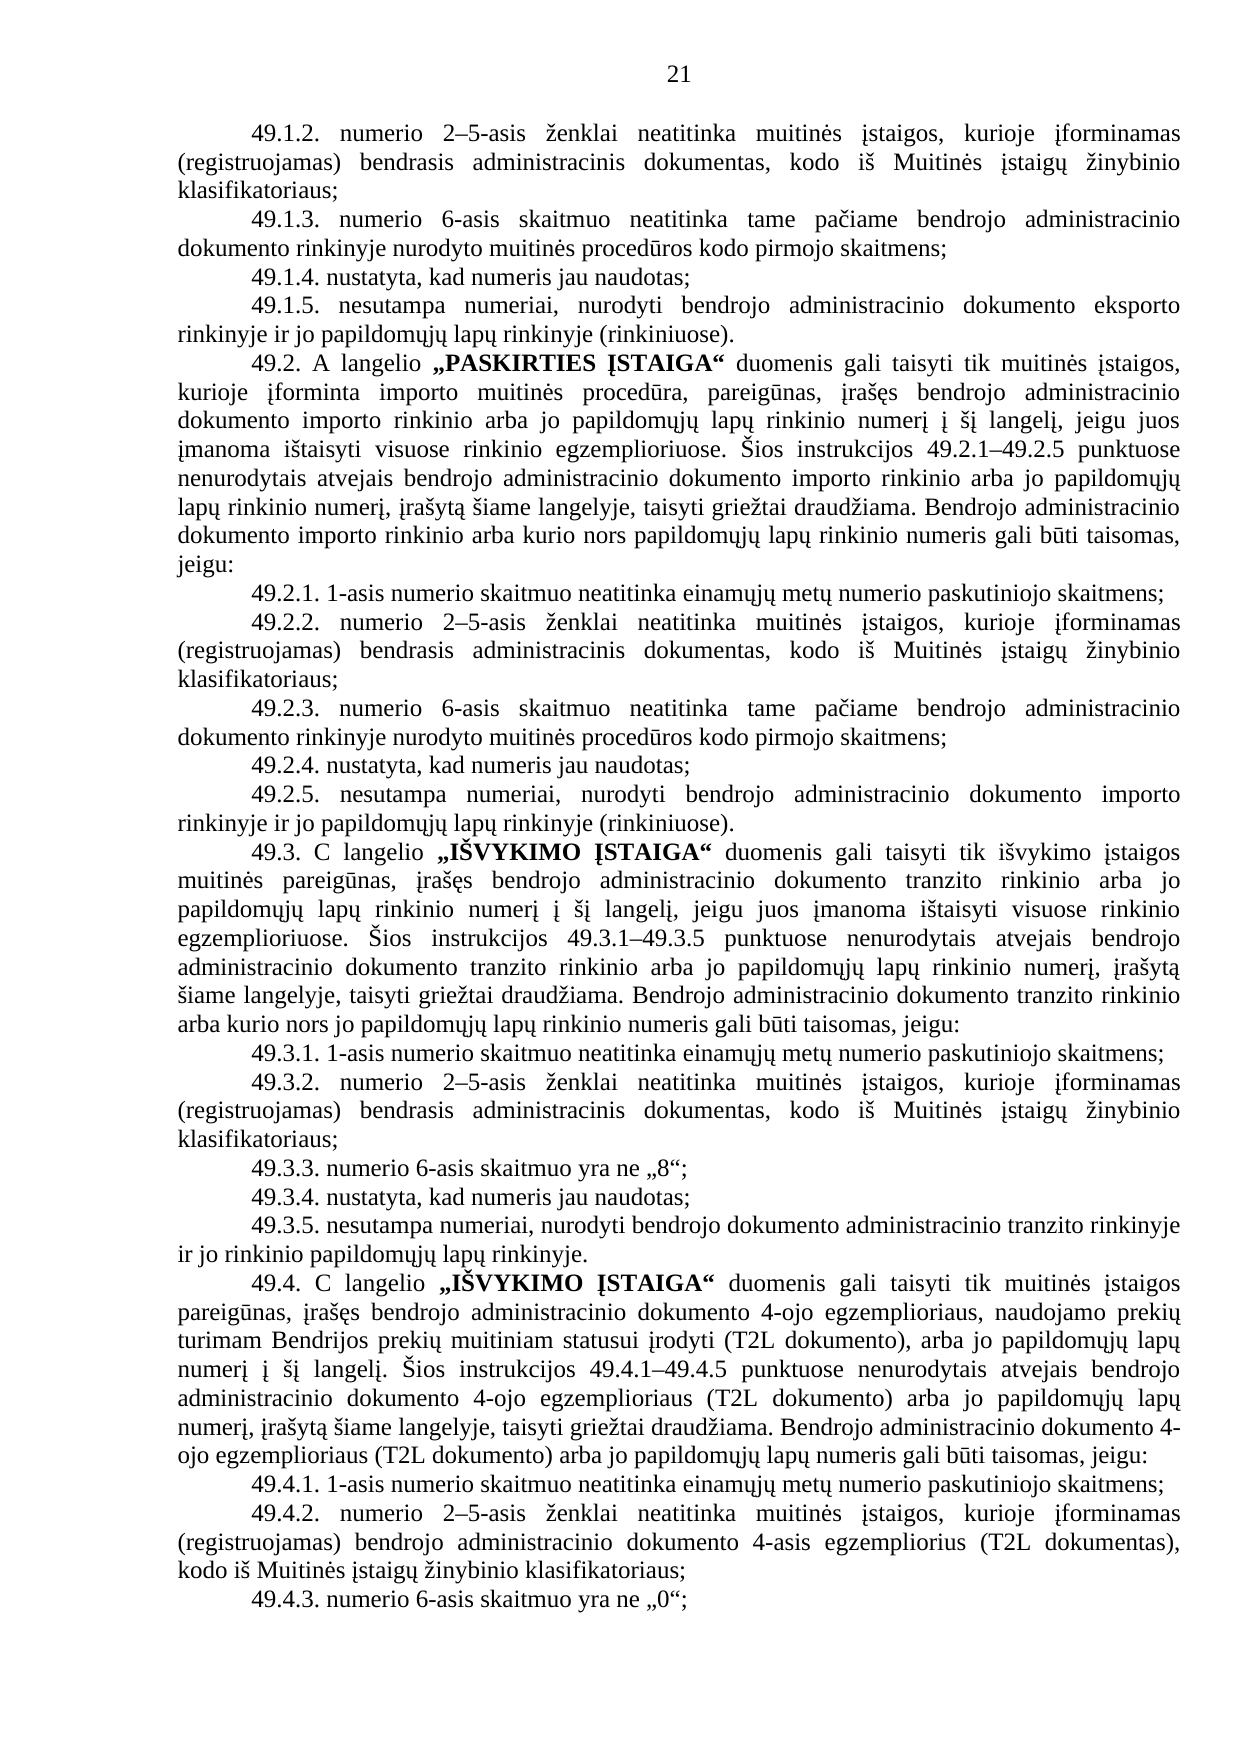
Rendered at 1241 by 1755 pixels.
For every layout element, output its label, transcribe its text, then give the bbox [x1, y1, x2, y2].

text 49.1.3. numerio 6-asis skaitmuo neatitinka tame pačiame bendrojo administracinio dokumento rinkinyje nurodyto muitinės procedūros kodo pirmojo skaitmens; [177, 204, 1181, 262]
text 49.3.1. 1-asis numerio skaitmuo neatitinka einamųjų metų numerio paskutiniojo skaitmens; [177, 1038, 1181, 1067]
text 49.2.1. 1-asis numerio skaitmuo neatitinka einamųjų metų numerio paskutiniojo skaitmens; [177, 578, 1181, 607]
text 49.4.3. numerio 6-asis skaitmuo yra ne „0“; [177, 1584, 1181, 1613]
text 49.2.4. nustatyta, kad numeris jau naudotas; [177, 751, 1181, 779]
text 49.3.2. numerio 2–5-asis ženklai neatitinka muitinės įstaigos, kurioje įforminamas (registruojamas) bendrasis administracinis dokumentas, kodo iš Muitinės įstaigų žinybinio klasifikatoriaus; [177, 1067, 1181, 1153]
text 49.1.4. nustatyta, kad numeris jau naudotas; [177, 262, 1181, 291]
text 49.1.5. nesutampa numeriai, nurodyti bendrojo administracinio dokumento eksporto rinkinyje ir jo papildomųjų lapų rinkinyje (rinkiniuose). [177, 291, 1181, 348]
text 49.4.2. numerio 2–5-asis ženklai neatitinka muitinės įstaigos, kurioje įforminamas (registruojamas) bendrojo administracinio dokumento 4-asis egzempliorius (T2L dokumentas), kodo iš Muitinės įstaigų žinybinio klasifikatoriaus; [177, 1498, 1181, 1584]
text 49.2.3. numerio 6-asis skaitmuo neatitinka tame pačiame bendrojo administracinio dokumento rinkinyje nurodyto muitinės procedūros kodo pirmojo skaitmens; [177, 693, 1181, 751]
text 49.4.1. 1-asis numerio skaitmuo neatitinka einamųjų metų numerio paskutiniojo skaitmens; [177, 1469, 1181, 1498]
text 49.1.2. numerio 2–5-asis ženklai neatitinka muitinės įstaigos, kurioje įforminamas (registruojamas) bendrasis administracinis dokumentas, kodo iš Muitinės įstaigų žinybinio klasifikatoriaus; [177, 118, 1181, 204]
text 49.2.2. numerio 2–5-asis ženklai neatitinka muitinės įstaigos, kurioje įforminamas (registruojamas) bendrasis administracinis dokumentas, kodo iš Muitinės įstaigų žinybinio klasifikatoriaus; [177, 607, 1181, 693]
text 49.2.5. nesutampa numeriai, nurodyti bendrojo administracinio dokumento importo rinkinyje ir jo papildomųjų lapų rinkinyje (rinkiniuose). [177, 779, 1181, 837]
text 49.4. C langelio „IŠVYKIMO ĮSTAIGA“ duomenis gali taisyti tik muitinės įstaigos pareigūnas, įrašęs bendrojo administracinio dokumento 4-ojo egzemplioriaus, naudojamo prekių turimam Bendrijos prekių muitiniam statusui įrodyti (T2L dokumento), arba jo papildomųjų lapų numerį į šį langelį. Šios instrukcijos 49.4.1–49.4.5 punktuose nenurodytais atvejais bendrojo administracinio dokumento 4-ojo egzemplioriaus (T2L dokumento) arba jo papildomųjų lapų numerį, įrašytą šiame langelyje, taisyti griežtai draudžiama. Bendrojo administracinio dokumento 4-ojo egzemplioriaus (T2L dokumento) arba jo papildomųjų lapų numeris gali būti taisomas, jeigu: [177, 1268, 1181, 1469]
text 49.3.3. numerio 6-asis skaitmuo yra ne „8“; [177, 1153, 1181, 1182]
text 49.2. A langelio „PASKIRTIES ĮSTAIGA“ duomenis gali taisyti tik muitinės įstaigos, kurioje įforminta importo muitinės procedūra, pareigūnas, įrašęs bendrojo administracinio dokumento importo rinkinio arba jo papildomųjų lapų rinkinio numerį į šį langelį, jeigu juos įmanoma ištaisyti visuose rinkinio egzemplioriuose. Šios instrukcijos 49.2.1–49.2.5 punktuose nenurodytais atvejais bendrojo administracinio dokumento importo rinkinio arba jo papildomųjų lapų rinkinio numerį, įrašytą šiame langelyje, taisyti griežtai draudžiama. Bendrojo administracinio dokumento importo rinkinio arba kurio nors papildomųjų lapų rinkinio numeris gali būti taisomas, jeigu: [177, 348, 1181, 578]
text 49.3. C langelio „IŠVYKIMO ĮSTAIGA“ duomenis gali taisyti tik išvykimo įstaigos muitinės pareigūnas, įrašęs bendrojo administracinio dokumento tranzito rinkinio arba jo papildomųjų lapų rinkinio numerį į šį langelį, jeigu juos įmanoma ištaisyti visuose rinkinio egzemplioriuose. Šios instrukcijos 49.3.1–49.3.5 punktuose nenurodytais atvejais bendrojo administracinio dokumento tranzito rinkinio arba jo papildomųjų lapų rinkinio numerį, įrašytą šiame langelyje, taisyti griežtai draudžiama. Bendrojo administracinio dokumento tranzito rinkinio arba kurio nors jo papildomųjų lapų rinkinio numeris gali būti taisomas, jeigu: [177, 837, 1181, 1038]
text 49.3.4. nustatyta, kad numeris jau naudotas; [177, 1182, 1181, 1211]
text 49.3.5. nesutampa numeriai, nurodyti bendrojo dokumento administracinio tranzito rinkinyje ir jo rinkinio papildomųjų lapų rinkinyje. [177, 1211, 1181, 1268]
